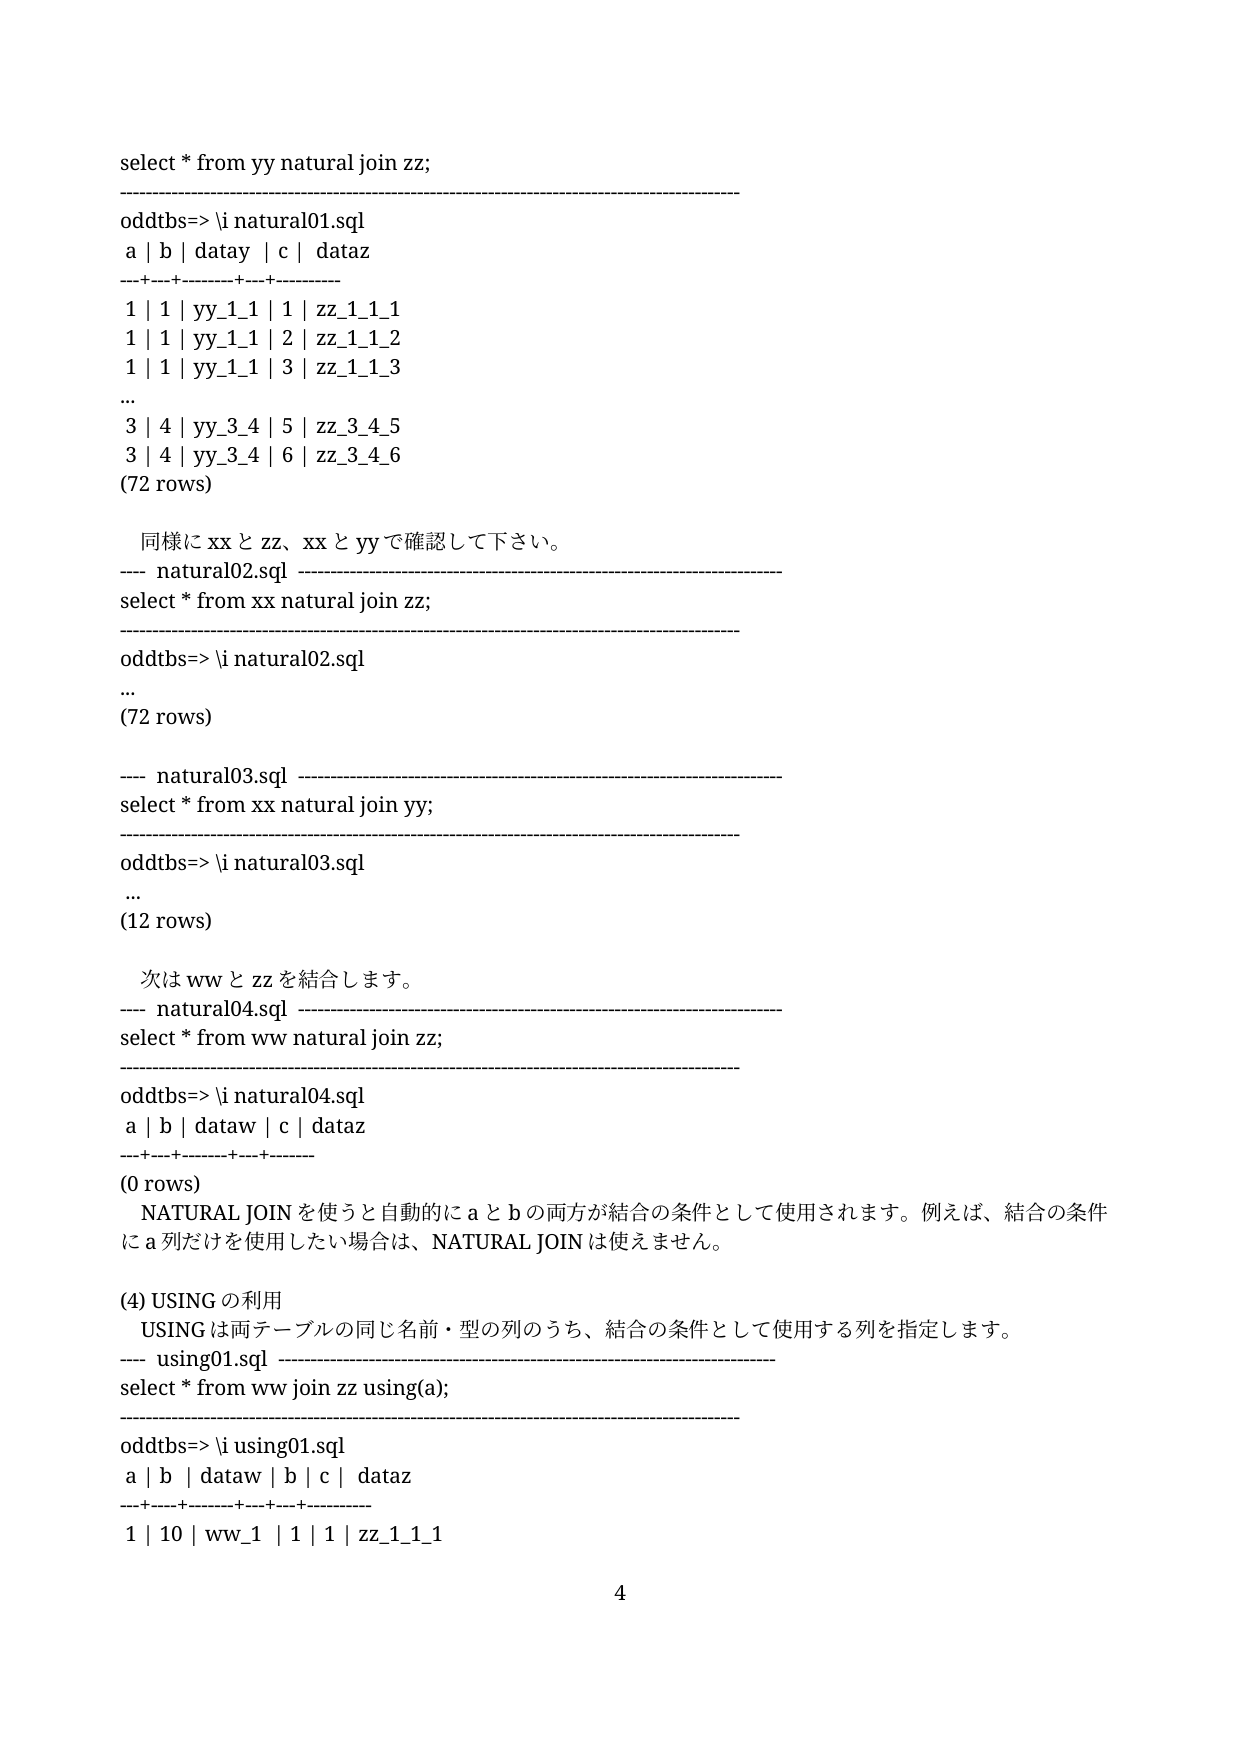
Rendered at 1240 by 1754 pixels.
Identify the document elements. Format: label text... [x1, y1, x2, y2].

text (72 rows) [120, 701, 1120, 731]
text 1 | 1 | yy_1_1 | 1 | zz_1_1_1 [120, 293, 1120, 322]
text a | b | datay | c | dataz [120, 235, 1120, 264]
text oddtbs=> \i natural03.sql [120, 847, 1120, 876]
text ---- natural02.sql --------------------------------------------------------------------------- [120, 556, 1120, 585]
text 3 | 4 | yy_3_4 | 5 | zz_3_4_5 [120, 410, 1120, 439]
text select * from xx natural join yy; [120, 789, 1120, 818]
text select * from ww natural join zz; [120, 1022, 1120, 1051]
text ---- natural03.sql --------------------------------------------------------------------------- [120, 760, 1120, 789]
text 次はwwとzzを結合します。 [120, 964, 1120, 993]
text 1 | 1 | yy_1_1 | 2 | zz_1_1_2 [120, 322, 1120, 351]
text select * from xx natural join zz; [120, 585, 1120, 614]
text oddtbs=> \i using01.sql [120, 1431, 1120, 1460]
text ---+----+-------+---+---+---------- [120, 1489, 1120, 1518]
text ... [120, 381, 1120, 410]
text select * from yy natural join zz; [120, 147, 1120, 176]
text 3 | 4 | yy_3_4 | 6 | zz_3_4_6 [120, 439, 1120, 468]
text ------------------------------------------------------------------------------------------------ [120, 1401, 1120, 1431]
text oddtbs=> \i natural02.sql [120, 643, 1120, 672]
text ------------------------------------------------------------------------------------------------ [120, 176, 1120, 206]
text 同様にxxとzz、xxとyyで確認して下さい。 [120, 526, 1120, 556]
text 1 | 10 | ww_1 | 1 | 1 | zz_1_1_1 [120, 1518, 1120, 1547]
text ... [120, 672, 1120, 701]
text oddtbs=> \i natural04.sql [120, 1081, 1120, 1110]
text a | b | dataw | b | c | dataz [120, 1460, 1120, 1489]
text 1 | 1 | yy_1_1 | 3 | zz_1_1_3 [120, 351, 1120, 381]
text a | b | dataw | c | dataz [120, 1110, 1120, 1139]
text ------------------------------------------------------------------------------------------------ [120, 818, 1120, 847]
text ---- natural04.sql --------------------------------------------------------------------------- [120, 993, 1120, 1022]
text oddtbs=> \i natural01.sql [120, 206, 1120, 235]
text ---+---+-------+---+------- [120, 1139, 1120, 1168]
text (72 rows) [120, 468, 1120, 497]
text ------------------------------------------------------------------------------------------------ [120, 614, 1120, 643]
text NATURAL JOINを使うと自動的にaとbの両方が結合の条件として使用されます。例えば、結合の条件にa列だけを使用したい場合は、NATURAL JOINは使えません。 [120, 1197, 1120, 1256]
text ... [120, 876, 1120, 906]
text (4) USINGの利用 [120, 1285, 1120, 1314]
text ------------------------------------------------------------------------------------------------ [120, 1051, 1120, 1081]
text USINGは両テーブルの同じ名前・型の列のうち、結合の条件として使用する列を指定します。 [120, 1314, 1120, 1343]
text ---+---+--------+---+---------- [120, 264, 1120, 293]
text ---- using01.sql ----------------------------------------------------------------------------- [120, 1343, 1120, 1372]
text (12 rows) [120, 906, 1120, 935]
text (0 rows) [120, 1168, 1120, 1197]
text select * from ww join zz using(a); [120, 1372, 1120, 1401]
